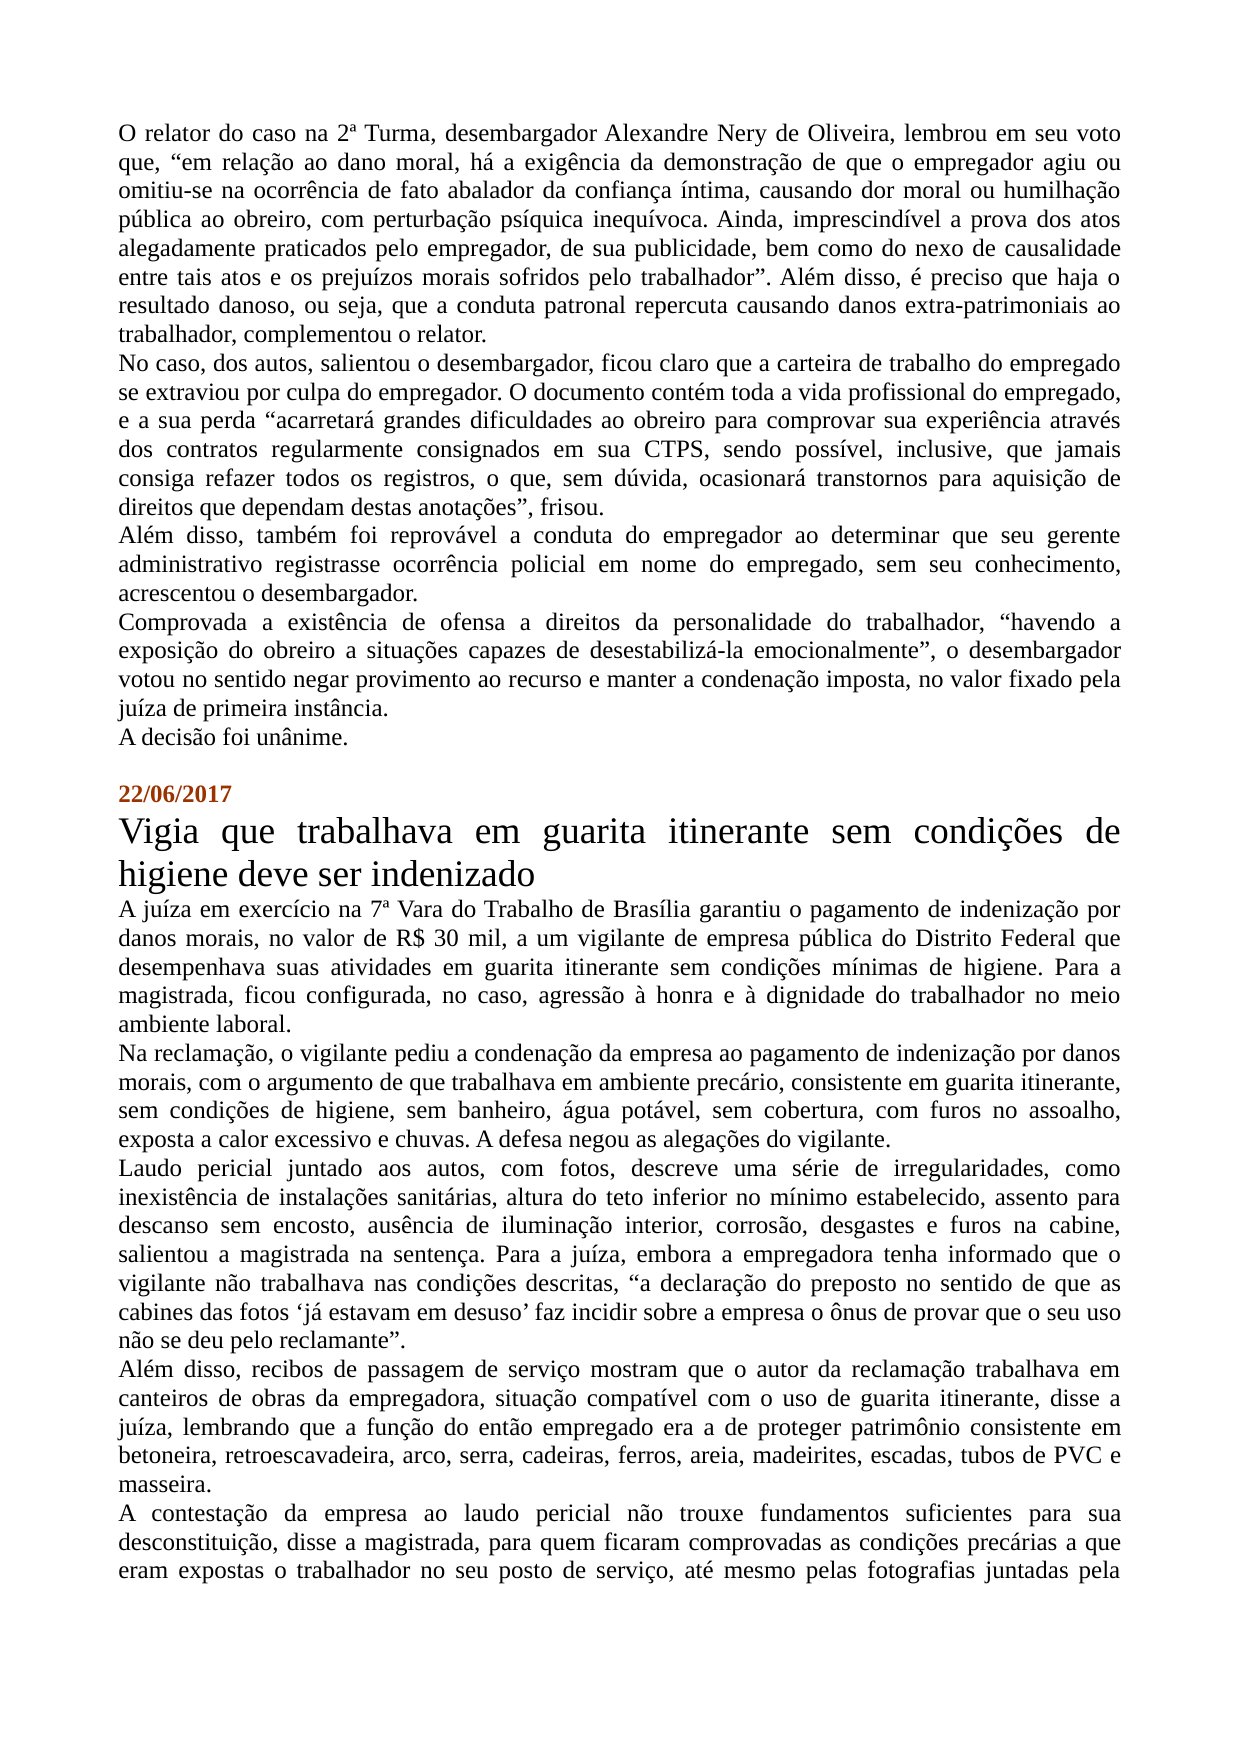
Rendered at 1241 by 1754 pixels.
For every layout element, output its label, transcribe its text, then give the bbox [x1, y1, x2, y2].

text No caso, dos autos, salientou o desembargador, ficou claro que a carteira de trabalho do empregado se extraviou por culpa do empregador. O documento contém toda a vida profissional do empregado, e a sua perda “acarretará grandes dificuldades ao obreiro para comprovar sua experiência através dos contratos regularmente consignados em sua CTPS, sendo possível, inclusive, que jamais consiga refazer todos os registros, o que, sem dúvida, ocasionará transtornos para aquisição de direitos que dependam destas anotações”, frisou. [118, 348, 1122, 521]
text Comprovada a existência de ofensa a direitos da personalidade do trabalhador, “havendo a exposição do obreiro a situações capazes de desestabilizá-la emocionalmente”, o desembargador votou no sentido negar provimento ao recurso e manter a condenação imposta, no valor fixado pela juíza de primeira instância. [118, 607, 1122, 722]
text Laudo pericial juntado aos autos, com fotos, descreve uma série de irregularidades, como inexistência de instalações sanitárias, altura do teto inferior no mínimo estabelecido, assento para descanso sem encosto, ausência de iluminação interior, corrosão, desgastes e furos na cabine, salientou a magistrada na sentença. Para a juíza, embora a empregadora tenha informado que o vigilante não trabalhava nas condições descritas, “a declaração do preposto no sentido de que as cabines das fotos ‘já estavam em desuso’ faz incidir sobre a empresa o ônus de provar que o seu uso não se deu pelo reclamante”. [118, 1153, 1122, 1354]
text O relator do caso na 2ª Turma, desembargador Alexandre Nery de Oliveira, lembrou em seu voto que, “em relação ao dano moral, há a exigência da demonstração de que o empregador agiu ou omitiu-se na ocorrência de fato abalador da confiança íntima, causando dor moral ou humilhação pública ao obreiro, com perturbação psíquica inequívoca. Ainda, imprescindível a prova dos atos alegadamente praticados pelo empregador, de sua publicidade, bem como do nexo de causalidade entre tais atos e os prejuízos morais sofridos pelo trabalhador”. Além disso, é preciso que haja o resultado danoso, ou seja, que a conduta patronal repercuta causando danos extra-patrimoniais ao trabalhador, complementou o relator. [118, 118, 1122, 348]
text 22/06/2017 [118, 779, 1122, 808]
text A juíza em exercício na 7ª Vara do Trabalho de Brasília garantiu o pagamento de indenização por danos morais, no valor de R$ 30 mil, a um vigilante de empresa pública do Distrito Federal que desempenhava suas atividades em guarita itinerante sem condições mínimas de higiene. Para a magistrada, ficou configurada, no caso, agressão à honra e à dignidade do trabalhador no meio ambiente laboral. [118, 894, 1122, 1038]
text Vigia que trabalhava em guarita itinerante sem condições de higiene deve ser indenizado [118, 808, 1122, 894]
text A contestação da empresa ao laudo pericial não trouxe fundamentos suficientes para sua desconstituição, disse a magistrada, para quem ficaram comprovadas as condições precárias a que eram expostas o trabalhador no seu posto de serviço, até mesmo pelas fotografias juntadas pela [118, 1498, 1122, 1584]
text Além disso, recibos de passagem de serviço mostram que o autor da reclamação trabalhava em canteiros de obras da empregadora, situação compatível com o uso de guarita itinerante, disse a juíza, lembrando que a função do então empregado era a de proteger patrimônio consistente em betoneira, retroescavadeira, arco, serra, cadeiras, ferros, areia, madeirites, escadas, tubos de PVC e masseira. [118, 1354, 1122, 1498]
text Além disso, também foi reprovável a conduta do empregador ao determinar que seu gerente administrativo registrasse ocorrência policial em nome do empregado, sem seu conhecimento, acrescentou o desembargador. [118, 521, 1122, 607]
text A decisão foi unânime. [118, 722, 1122, 751]
text Na reclamação, o vigilante pediu a condenação da empresa ao pagamento de indenização por danos morais, com o argumento de que trabalhava em ambiente precário, consistente em guarita itinerante, sem condições de higiene, sem banheiro, água potável, sem cobertura, com furos no assoalho, exposta a calor excessivo e chuvas. A defesa negou as alegações do vigilante. [118, 1038, 1122, 1153]
